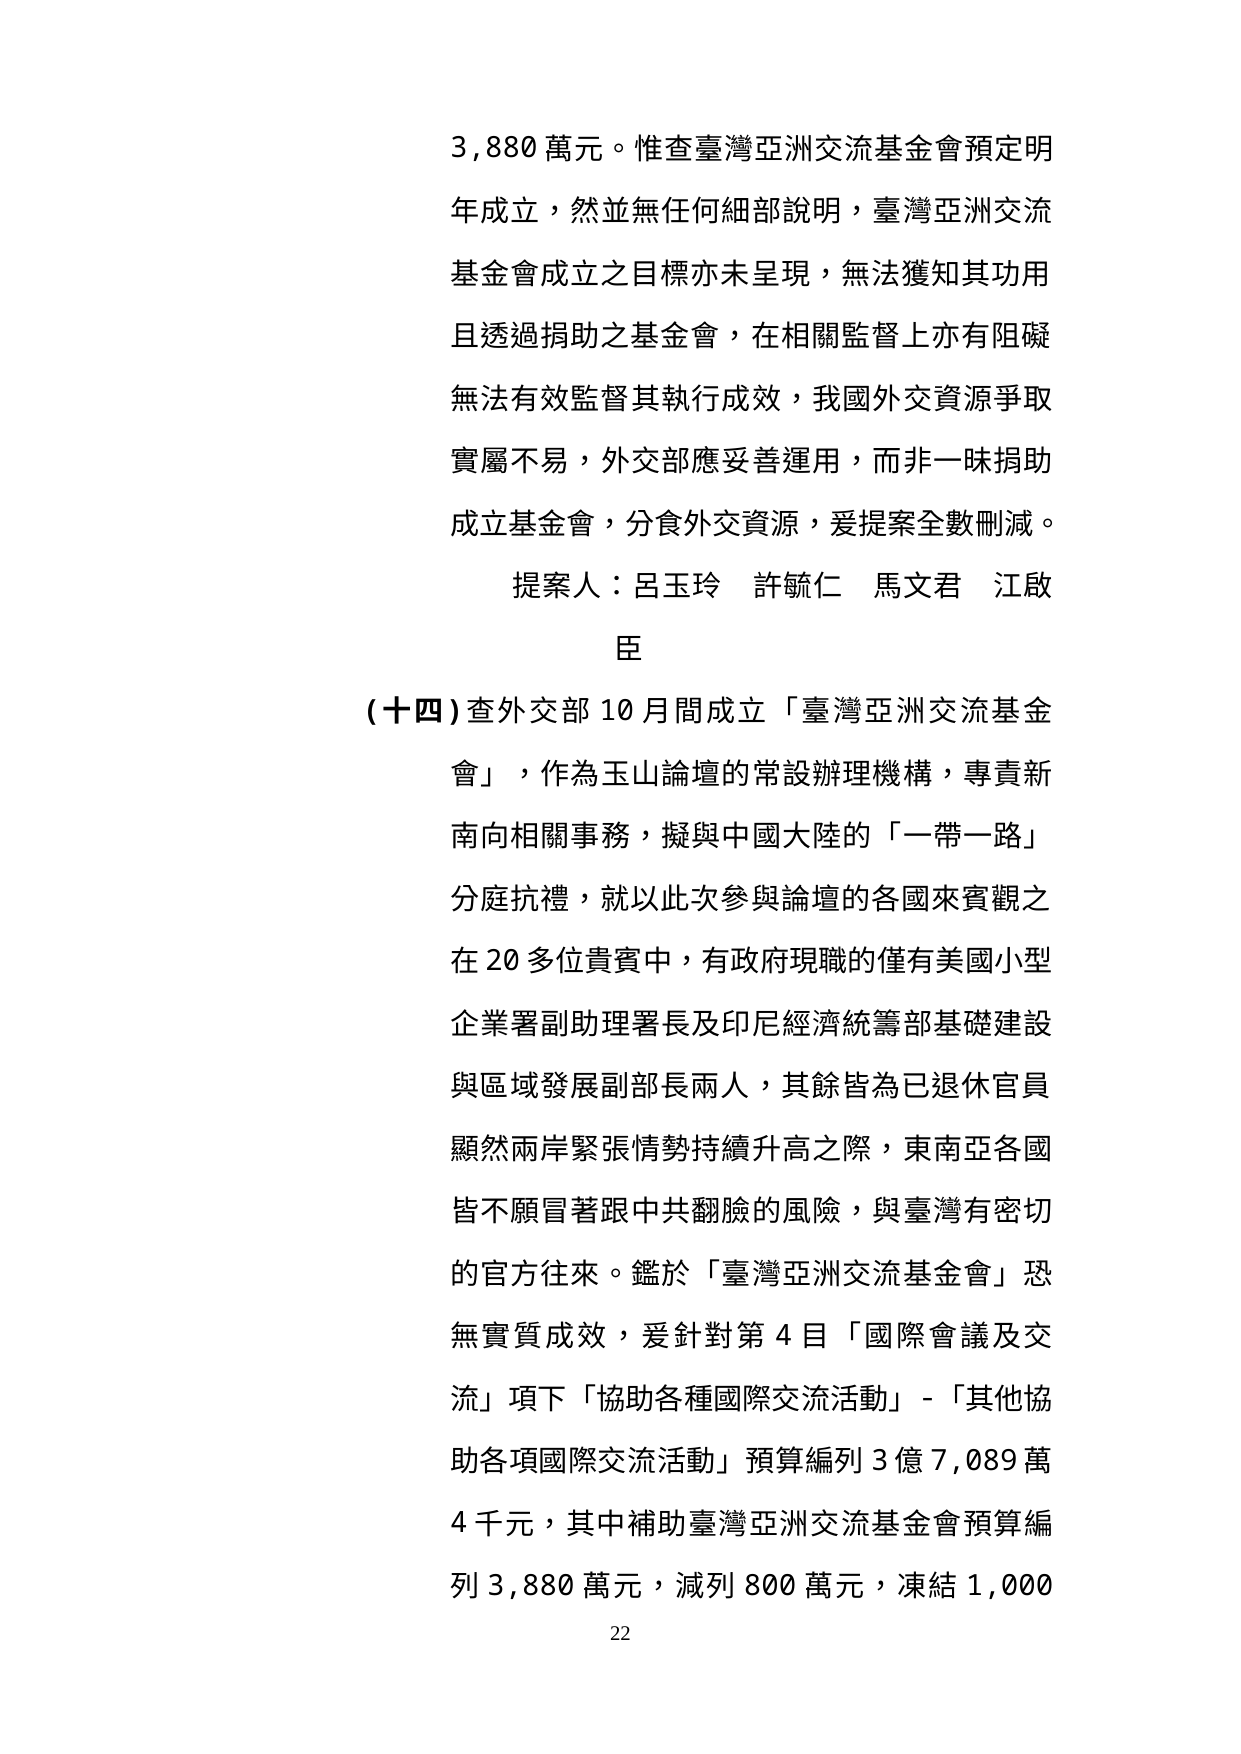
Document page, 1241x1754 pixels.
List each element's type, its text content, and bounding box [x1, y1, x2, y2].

text 提案人：呂玉玲 許毓仁 馬文君 江啟臣 [512, 542, 1053, 667]
text (十四)查外交部10月間成立「臺灣亞洲交流基金會」，作為玉山論壇的常設辦理機構，專責新南向相關事務，擬與中國大陸的「一帶一路」分庭抗禮，就以此次參與論壇的各國來賓觀之，在20多位貴賓中，有政府現職的僅有美國小型企業署副助理署長及印尼經濟統籌部基礎建設與區域發展副部長兩人，其餘皆為已退休官員，顯然兩岸緊張情勢持續升高之際，東南亞各國皆不願冒著跟中共翻臉的風險，與臺灣有密切的官方往來。鑑於「臺灣亞洲交流基金會」恐無實質成效，爰針對第4目「國際會議及交流」項下「協助各種國際交流活動」-「其他協助各項國際交流活動」預算編列3億7,089萬4千元，其中補助臺灣亞洲交流基金會預算編列3,880萬元，減列800萬元，凍結1,000萬元，俟外交部向立法院外交及國防委員會提出書面報告並經同意後，始得動支。 [362, 667, 1053, 1605]
text (十三)外交部第4目「國際會議及交流」項下「協助各種國際交流活動」-「其他協助各項國際交流活動」-「補助臺灣亞洲交流基金會」預算編列3,880萬元。惟查臺灣亞洲交流基金會預定明年成立，然並無任何細部說明，臺灣亞洲交流基金會成立之目標亦未呈現，無法獲知其功用，且透過捐助之基金會，在相關監督上亦有阻礙，無法有效監督其執行成效，我國外交資源爭取實屬不易，外交部應妥善運用，而非一昧捐助成立基金會，分食外交資源，爰提案全數刪減。 [362, 105, 1053, 542]
